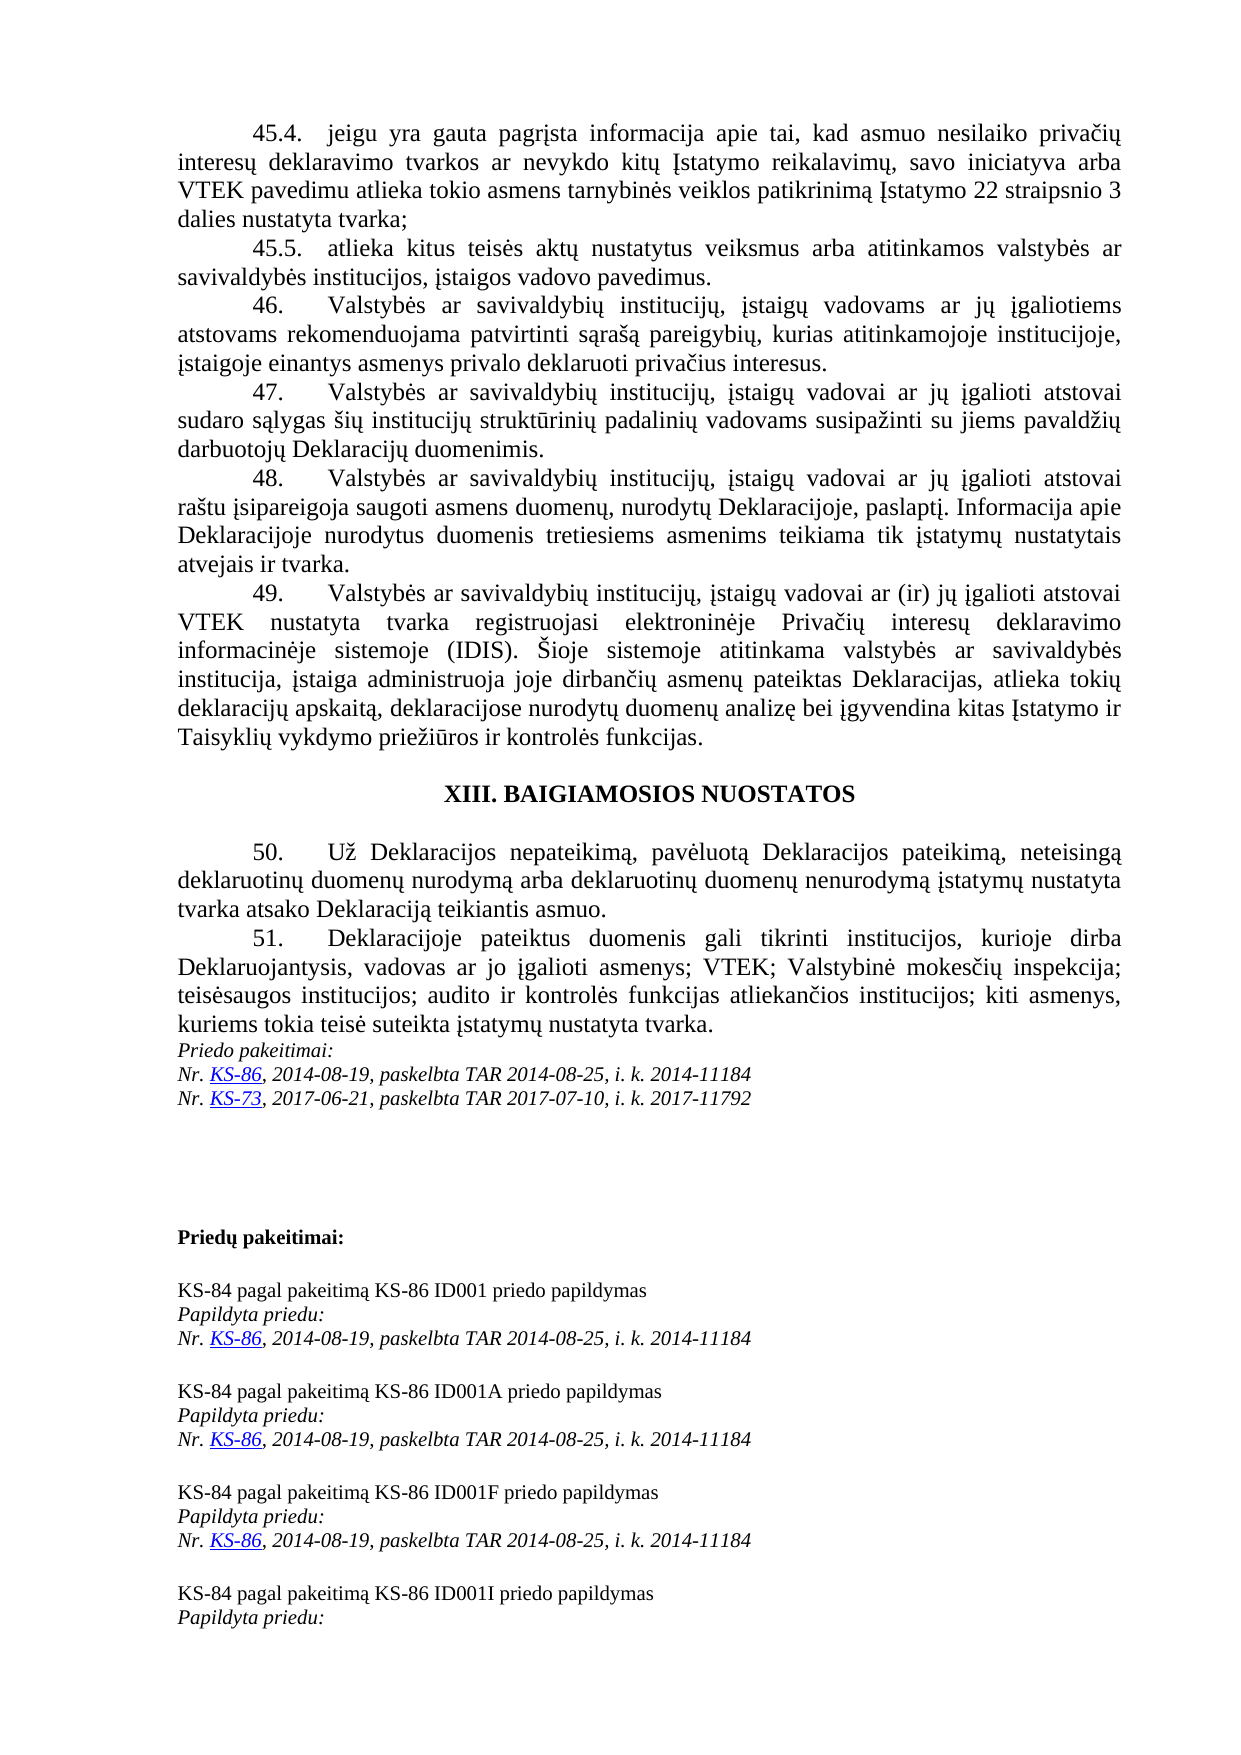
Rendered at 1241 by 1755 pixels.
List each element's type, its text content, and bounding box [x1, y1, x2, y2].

text Nr. KS-86, 2014-08-19, paskelbta TAR 2014-08-25, i. k. 2014-11184 [177, 1427, 1122, 1451]
text XIII. BAIGIAMOSIOS NUOSTATOS [177, 779, 1122, 808]
text Priedų pakeitimai: [177, 1225, 1122, 1249]
text 45.5. atlieka kitus teisės aktų nustatytus veiksmus arba atitinkamos valstybės ar savivaldybės institucijos, įstaigos vadovo pavedimus. [177, 233, 1122, 291]
text KS-84 pagal pakeitimą KS-86 ID001A priedo papildymas [177, 1379, 1122, 1403]
text Nr. KS-86, 2014-08-19, paskelbta TAR 2014-08-25, i. k. 2014-11184 [177, 1062, 1122, 1086]
text 48. Valstybės ar savivaldybių institucijų, įstaigų vadovai ar jų įgalioti atstovai raštu įsipareigoja saugoti asmens duomenų, nurodytų Deklaracijoje, paslaptį. Informacija apie Deklaracijoje nurodytus duomenis tretiesiems asmenims teikiama tik įstatymų nustatytais atvejais ir tvarka. [177, 463, 1122, 578]
text Nr. KS-86, 2014-08-19, paskelbta TAR 2014-08-25, i. k. 2014-11184 [177, 1326, 1122, 1350]
text Nr. KS-73, 2017-06-21, paskelbta TAR 2017-07-10, i. k. 2017-11792 [177, 1086, 1122, 1110]
text Nr. KS-86, 2014-08-19, paskelbta TAR 2014-08-25, i. k. 2014-11184 [177, 1528, 1122, 1552]
text 50. Už Deklaracijos nepateikimą, pavėluotą Deklaracijos pateikimą, neteisingą deklaruotinų duomenų nurodymą arba deklaruotinų duomenų nenurodymą įstatymų nustatyta tvarka atsako Deklaraciją teikiantis asmuo. [177, 837, 1122, 923]
text 46. Valstybės ar savivaldybių institucijų, įstaigų vadovams ar jų įgaliotiems atstovams rekomenduojama patvirtinti sąrašą pareigybių, kurias atitinkamojoje institucijoje, įstaigoje einantys asmenys privalo deklaruoti privačius interesus. [177, 291, 1122, 377]
text 47. Valstybės ar savivaldybių institucijų, įstaigų vadovai ar jų įgalioti atstovai sudaro sąlygas šių institucijų struktūrinių padalinių vadovams susipažinti su jiems pavaldžių darbuotojų Deklaracijų duomenimis. [177, 377, 1122, 463]
text 51. Deklaracijoje pateiktus duomenis gali tikrinti institucijos, kurioje dirba Deklaruojantysis, vadovas ar jo įgalioti asmenys; VTEK; Valstybinė mokesčių inspekcija; teisėsaugos institucijos; audito ir kontrolės funkcijas atliekančios institucijos; kiti asmenys, kuriems tokia teisė suteikta įstatymų nustatyta tvarka. [177, 923, 1122, 1038]
text 45.4. jeigu yra gauta pagrįsta informacija apie tai, kad asmuo nesilaiko privačių interesų deklaravimo tvarkos ar nevykdo kitų Įstatymo reikalavimų, savo iniciatyva arba VTEK pavedimu atlieka tokio asmens tarnybinės veiklos patikrinimą Įstatymo 22 straipsnio 3 dalies nustatyta tvarka; [177, 118, 1122, 233]
text Papildyta priedu: [177, 1605, 1122, 1629]
text 49. Valstybės ar savivaldybių institucijų, įstaigų vadovai ar (ir) jų įgalioti atstovai VTEK nustatyta tvarka registruojasi elektroninėje Privačių interesų deklaravimo informacinėje sistemoje (IDIS). Šioje sistemoje atitinkama valstybės ar savivaldybės institucija, įstaiga administruoja joje dirbančių asmenų pateiktas Deklaracijas, atlieka tokių deklaracijų apskaitą, deklaracijose nurodytų duomenų analizę bei įgyvendina kitas Įstatymo ir Taisyklių vykdymo priežiūros ir kontrolės funkcijas. [177, 578, 1122, 751]
text Priedo pakeitimai: [177, 1038, 1122, 1062]
text Papildyta priedu: [177, 1403, 1122, 1427]
text KS-84 pagal pakeitimą KS-86 ID001 priedo papildymas [177, 1278, 1122, 1302]
text KS-84 pagal pakeitimą KS-86 ID001I priedo papildymas [177, 1581, 1122, 1605]
text Papildyta priedu: [177, 1504, 1122, 1528]
text KS-84 pagal pakeitimą KS-86 ID001F priedo papildymas [177, 1480, 1122, 1504]
text Papildyta priedu: [177, 1302, 1122, 1326]
